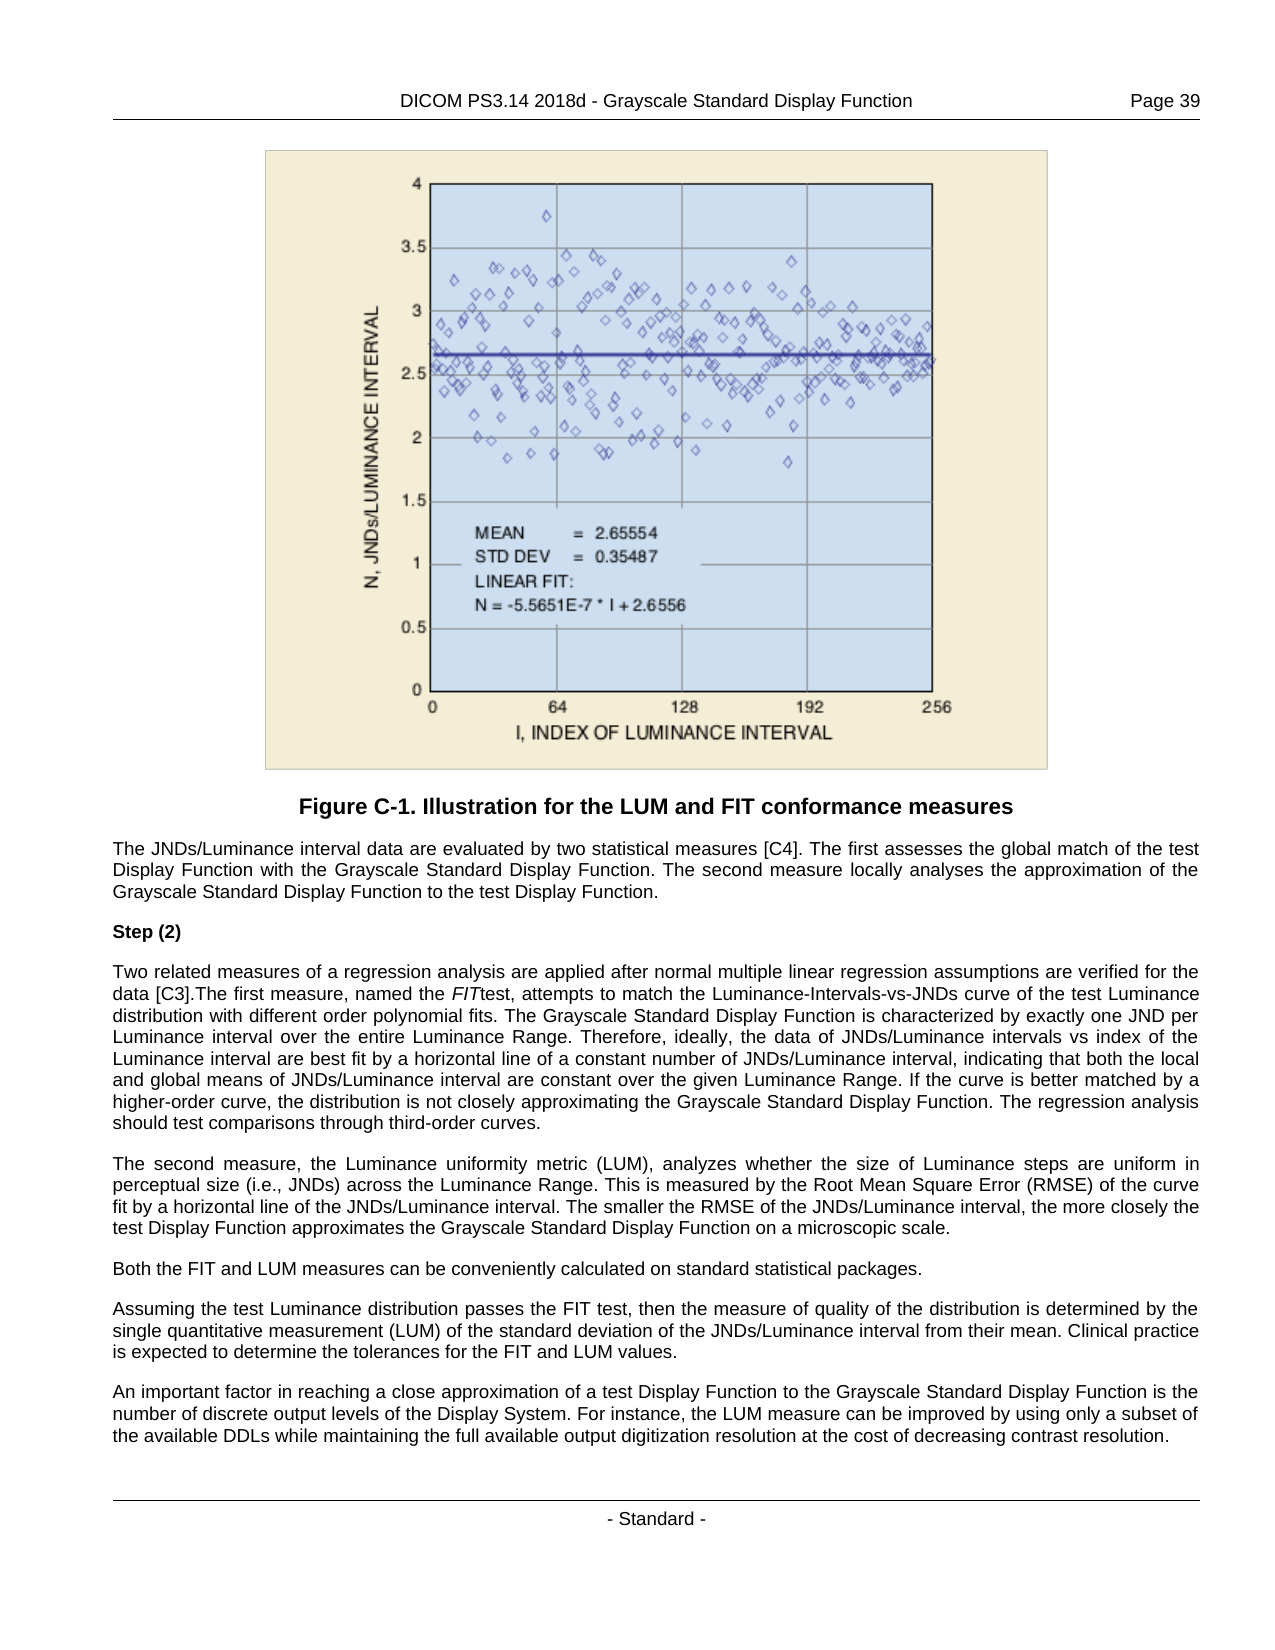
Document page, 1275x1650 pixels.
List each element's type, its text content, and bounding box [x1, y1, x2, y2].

text An important factor in reaching a close approximation of a test Display Function to the Grayscale Standard Display Function is the number of discrete output levels of the Display System. For instance, the LUM measure can be improved by using only a subset of the available DDLs while maintaining the full available output digitization resolution at the cost of decreasing contrast resolution. [112, 1381, 1200, 1446]
text The JNDs/Luminance interval data are evaluated by two statistical measures [C4]. The first assesses the global match of the test Display Function with the Grayscale Standard Display Function. The second measure locally analyses the approximation of the Grayscale Standard Display Function to the test Display Function. [112, 837, 1200, 902]
text The second measure, the Luminance uniformity metric (LUM), analyzes whether the size of Luminance steps are uniform in perceptual size (i.e., JNDs) across the Luminance Range. This is measured by the Root Mean Square Error (RMSE) of the curve fit by a horizontal line of the JNDs/Luminance interval. The smaller the RMSE of the JNDs/Luminance interval, the more closely the test Display Function approximates the Grayscale Standard Display Function on a microscopic scale. [112, 1152, 1200, 1239]
picture [264, 150, 1049, 771]
text Assuming the test Luminance distribution passes the FIT test, then the measure of quality of the distribution is determined by the single quantitative measurement (LUM) of the standard deviation of the JNDs/Luminance interval from their mean. Clinical practice is expected to determine the tolerances for the FIT and LUM values. [112, 1298, 1200, 1362]
text Figure C-1. Illustration for the LUM and FIT conformance measures [112, 793, 1200, 819]
text Two related measures of a regression analysis are applied after normal multiple linear regression assumptions are verified for the data [C3].The first measure, named the FITtest, attempts to match the Luminance-Intervals-vs-JNDs curve of the test Luminance distribution with different order polynomial fits. The Grayscale Standard Display Function is characterized by exactly one JND per Luminance interval over the entire Luminance Range. Therefore, ideally, the data of JNDs/Luminance intervals vs index of the Luminance interval are best fit by a horizontal line of a constant number of JNDs/Luminance interval, indicating that both the local and global means of JNDs/Luminance interval are constant over the given Luminance Range. If the curve is better matched by a higher-order curve, the distribution is not closely approximating the Grayscale Standard Display Function. The regression analysis should test comparisons through third-order curves. [112, 961, 1200, 1134]
text Step (2) [112, 921, 1200, 942]
text Both the FIT and LUM measures can be conveniently calculated on standard statistical packages. [112, 1257, 1200, 1279]
